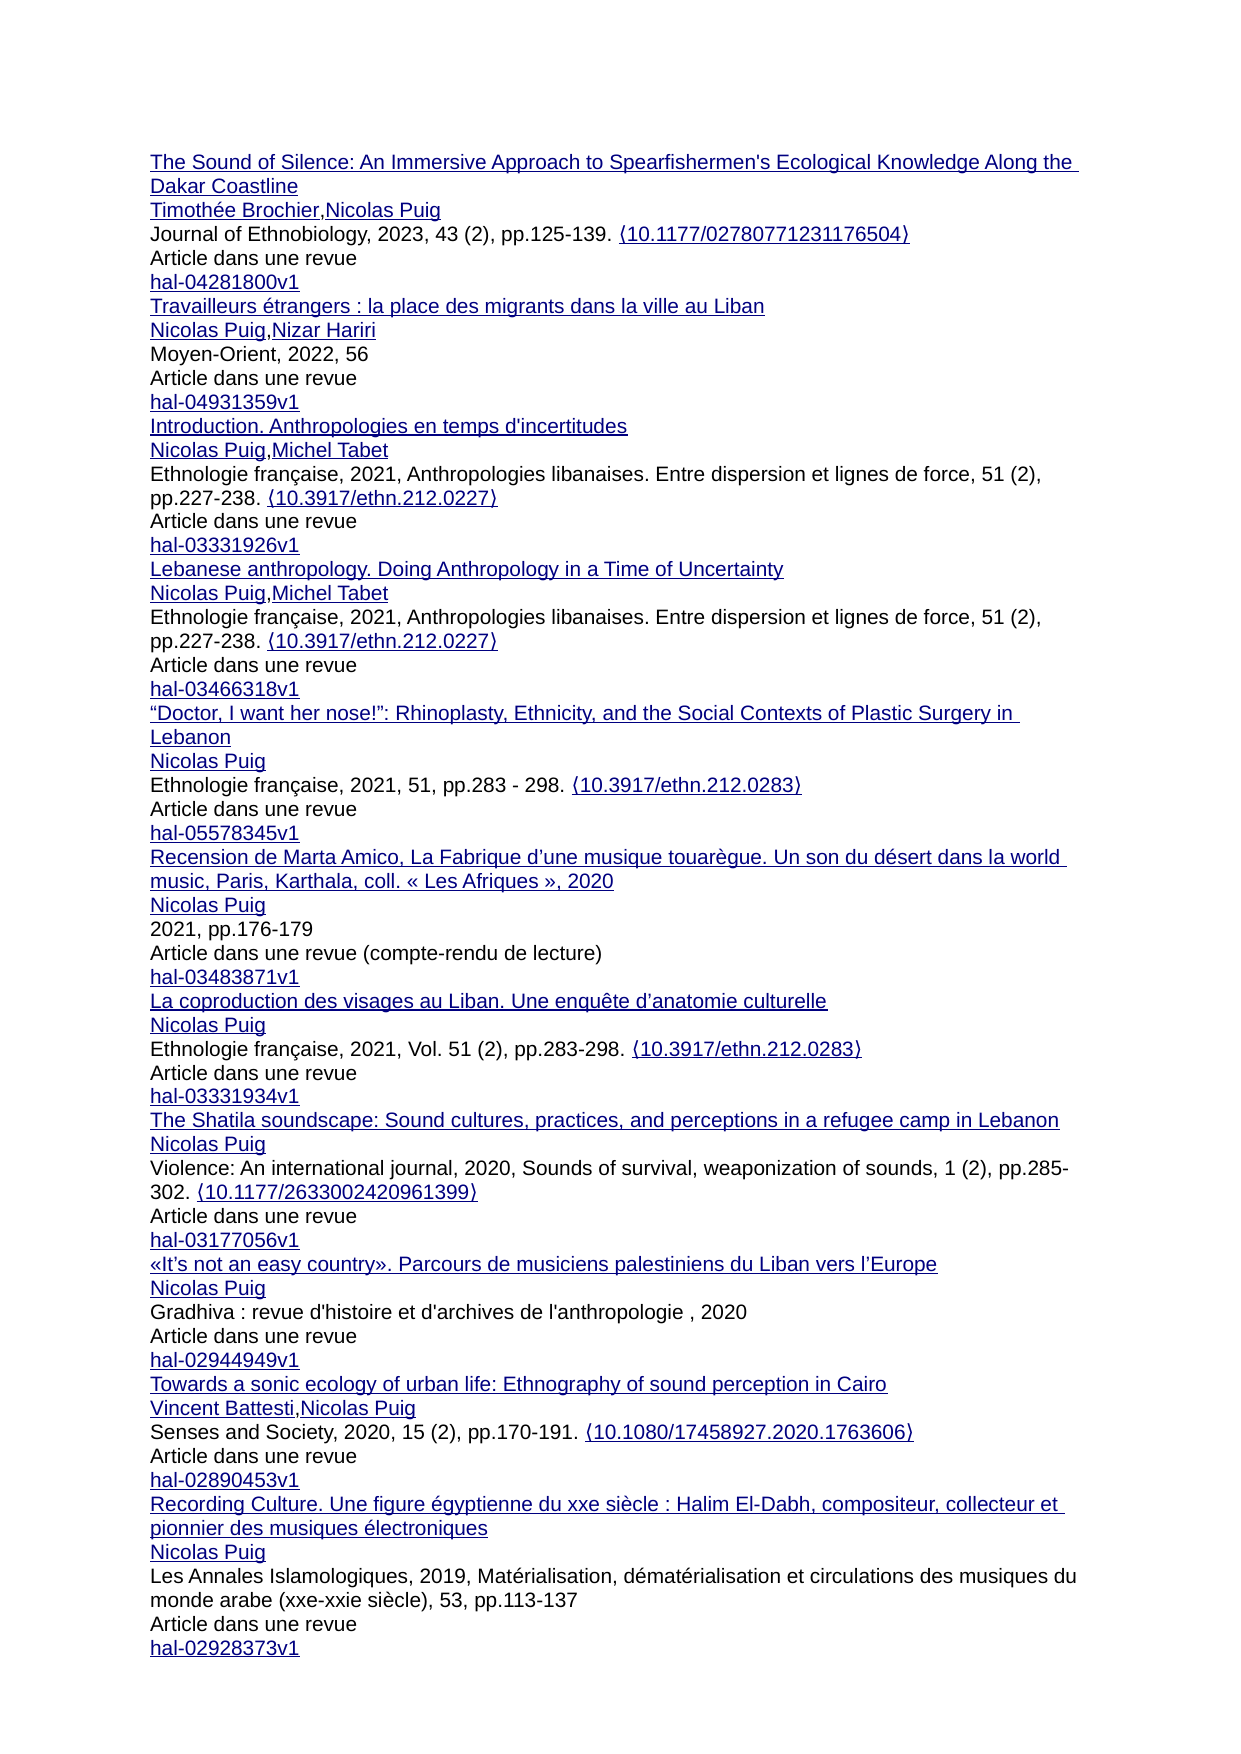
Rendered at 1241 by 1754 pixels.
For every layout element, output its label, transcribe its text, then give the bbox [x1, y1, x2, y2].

table_cell Recension de Marta Amico, La Fabrique d’une musique touarègue. Un son du désert dans la world music, Paris, Karthala, coll. « Les Afriques », 2020 Nicolas Puig 2021, pp.176-179 Article dans une revue (compte-rendu de lecture) hal-03483871v1 [150, 845, 1090, 988]
table_cell Travailleurs étrangers : la place des migrants dans la ville au Liban Nicolas Puig,Nizar Hariri Moyen-Orient, 2022, 56 Article dans une revue hal-04931359v1 [150, 294, 1090, 413]
table_cell Lebanese anthropology. Doing Anthropology in a Time of Uncertainty Nicolas Puig,Michel Tabet Ethnologie française, 2021, Anthropologies libanaises. Entre dispersion et lignes de force, 51 (2), pp.227-238. ⟨10.3917/ethn.212.0227⟩ Article dans une revue hal-03466318v1 [150, 557, 1090, 701]
table_cell Recording Culture. Une figure égyptienne du xxe siècle : Halim El-Dabh, compositeur, collecteur et pionnier des musiques électroniques Nicolas Puig Les Annales Islamologiques, 2019, Matérialisation, dématérialisation et circulations des musiques du monde arabe (xxe-xxie siècle), 53, pp.113-137 Article dans une revue hal-02928373v1 [150, 1492, 1090, 1659]
table_cell Introduction. Anthropologies en temps d'incertitudes Nicolas Puig,Michel Tabet Ethnologie française, 2021, Anthropologies libanaises. Entre dispersion et lignes de force, 51 (2), pp.227-238. ⟨10.3917/ethn.212.0227⟩ Article dans une revue hal-03331926v1 [150, 414, 1090, 557]
table_cell The Shatila soundscape: Sound cultures, practices, and perceptions in a refugee camp in Lebanon Nicolas Puig Violence: An international journal, 2020, Sounds of survival, weaponization of sounds, 1 (2), pp.285-302. ⟨10.1177/2633002420961399⟩ Article dans une revue hal-03177056v1 [150, 1108, 1090, 1252]
table_cell «It’s not an easy country». Parcours de musiciens palestiniens du Liban vers l’Europe Nicolas Puig Gradhiva : revue d'histoire et d'archives de l'anthropologie , 2020 Article dans une revue hal-02944949v1 [150, 1252, 1090, 1372]
table_cell “Doctor, I want her nose!”: Rhinoplasty, Ethnicity, and the Social Contexts of Plastic Surgery in Lebanon Nicolas Puig Ethnologie française, 2021, 51, pp.283 - 298. ⟨10.3917/ethn.212.0283⟩ Article dans une revue hal-05578345v1 [150, 701, 1090, 845]
table_cell The Sound of Silence: An Immersive Approach to Spearfishermen's Ecological Knowledge Along the Dakar Coastline Timothée Brochier,Nicolas Puig Journal of Ethnobiology, 2023, 43 (2), pp.125-139. ⟨10.1177/02780771231176504⟩ Article dans une revue hal-04281800v1 [150, 150, 1090, 294]
table_cell La coproduction des visages au Liban. Une enquête d’anatomie culturelle Nicolas Puig Ethnologie française, 2021, Vol. 51 (2), pp.283-298. ⟨10.3917/ethn.212.0283⟩ Article dans une revue hal-03331934v1 [150, 989, 1090, 1108]
table_cell Towards a sonic ecology of urban life: Ethnography of sound perception in Cairo Vincent Battesti,Nicolas Puig Senses and Society, 2020, 15 (2), pp.170-191. ⟨10.1080/17458927.2020.1763606⟩ Article dans une revue hal-02890453v1 [150, 1372, 1090, 1492]
